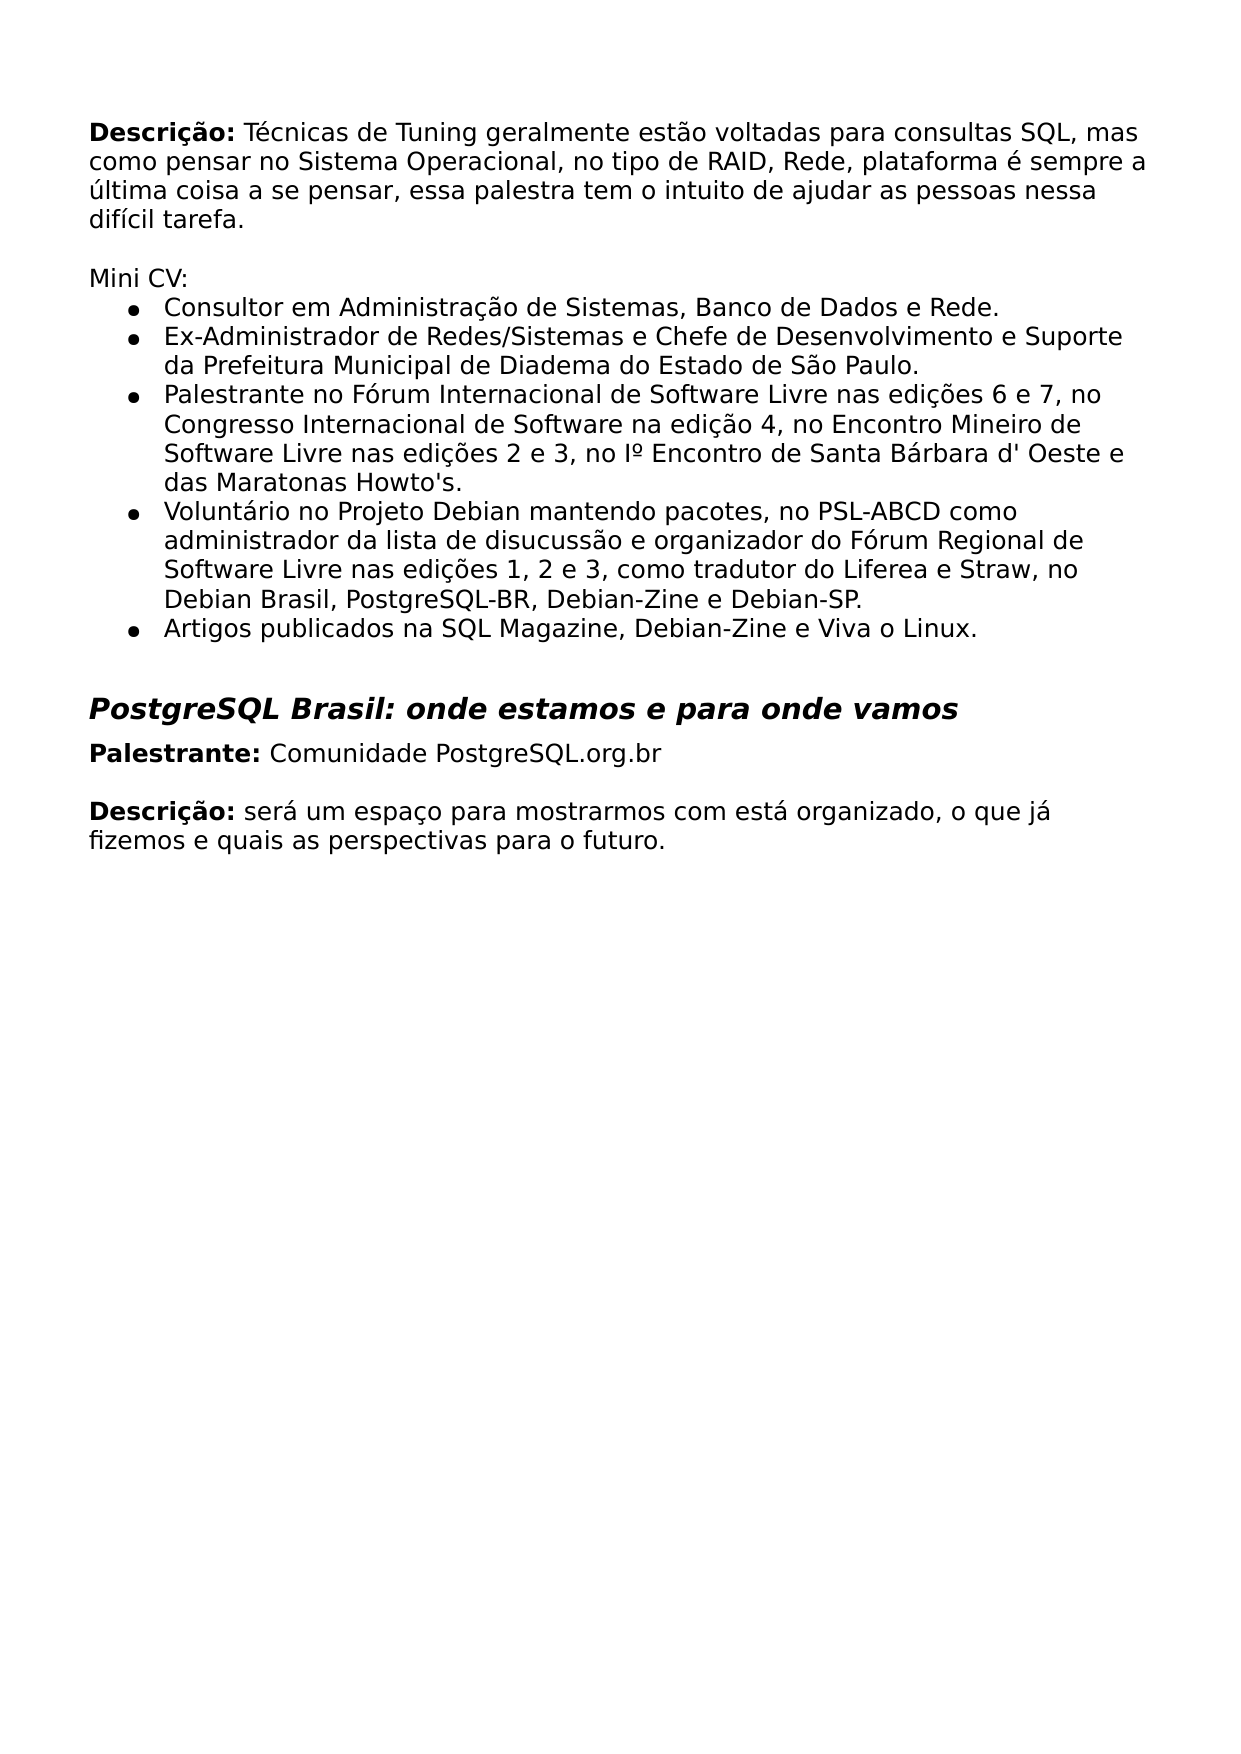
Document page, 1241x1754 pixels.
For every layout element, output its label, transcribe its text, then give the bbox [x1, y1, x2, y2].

list Palestrante no Fórum Internacional de Software Livre nas edições 6 e 7, no Congresso Internacional de Software na edição 4, no Encontro Mineiro de Software Livre nas edições 2 e 3, no Iº Encontro de Santa Bárbara d' Oeste e das Maratonas Howto's. [126, 381, 1152, 497]
text Descrição: Técnicas de Tuning geralmente estão voltadas para consultas SQL, mas como pensar no Sistema Operacional, no tipo de RAID, Rede, plataforma é sempre a última coisa a se pensar, essa palestra tem o intuito de ajudar as pessoas nessa difícil tarefa. [88, 118, 1152, 235]
text Palestrante: Comunidade PostgreSQL.org.br [88, 739, 1152, 768]
list Ex-Administrador de Redes/Sistemas e Chefe de Desenvolvimento e Suporte da Prefeitura Municipal de Diadema do Estado de São Paulo. [126, 322, 1152, 381]
list Voluntário no Projeto Debian mantendo pacotes, no PSL-ABCD como administrador da lista de disucussão e organizador do Fórum Regional de Software Livre nas edições 1, 2 e 3, como tradutor do Liferea e Straw, no Debian Brasil, PostgreSQL-BR, Debian-Zine e Debian-SP. [126, 497, 1152, 614]
text Descrição: será um espaço para mostrarmos com está organizado, o que já fizemos e quais as perspectivas para o futuro. [88, 797, 1152, 856]
text Mini CV: [88, 264, 1152, 293]
subtitle PostgreSQL Brasil: onde estamos e para onde vamos [88, 692, 1152, 726]
list Consultor em Administração de Sistemas, Banco de Dados e Rede. [126, 293, 1152, 322]
list Artigos publicados na SQL Magazine, Debian-Zine e Viva o Linux. [126, 614, 1152, 643]
